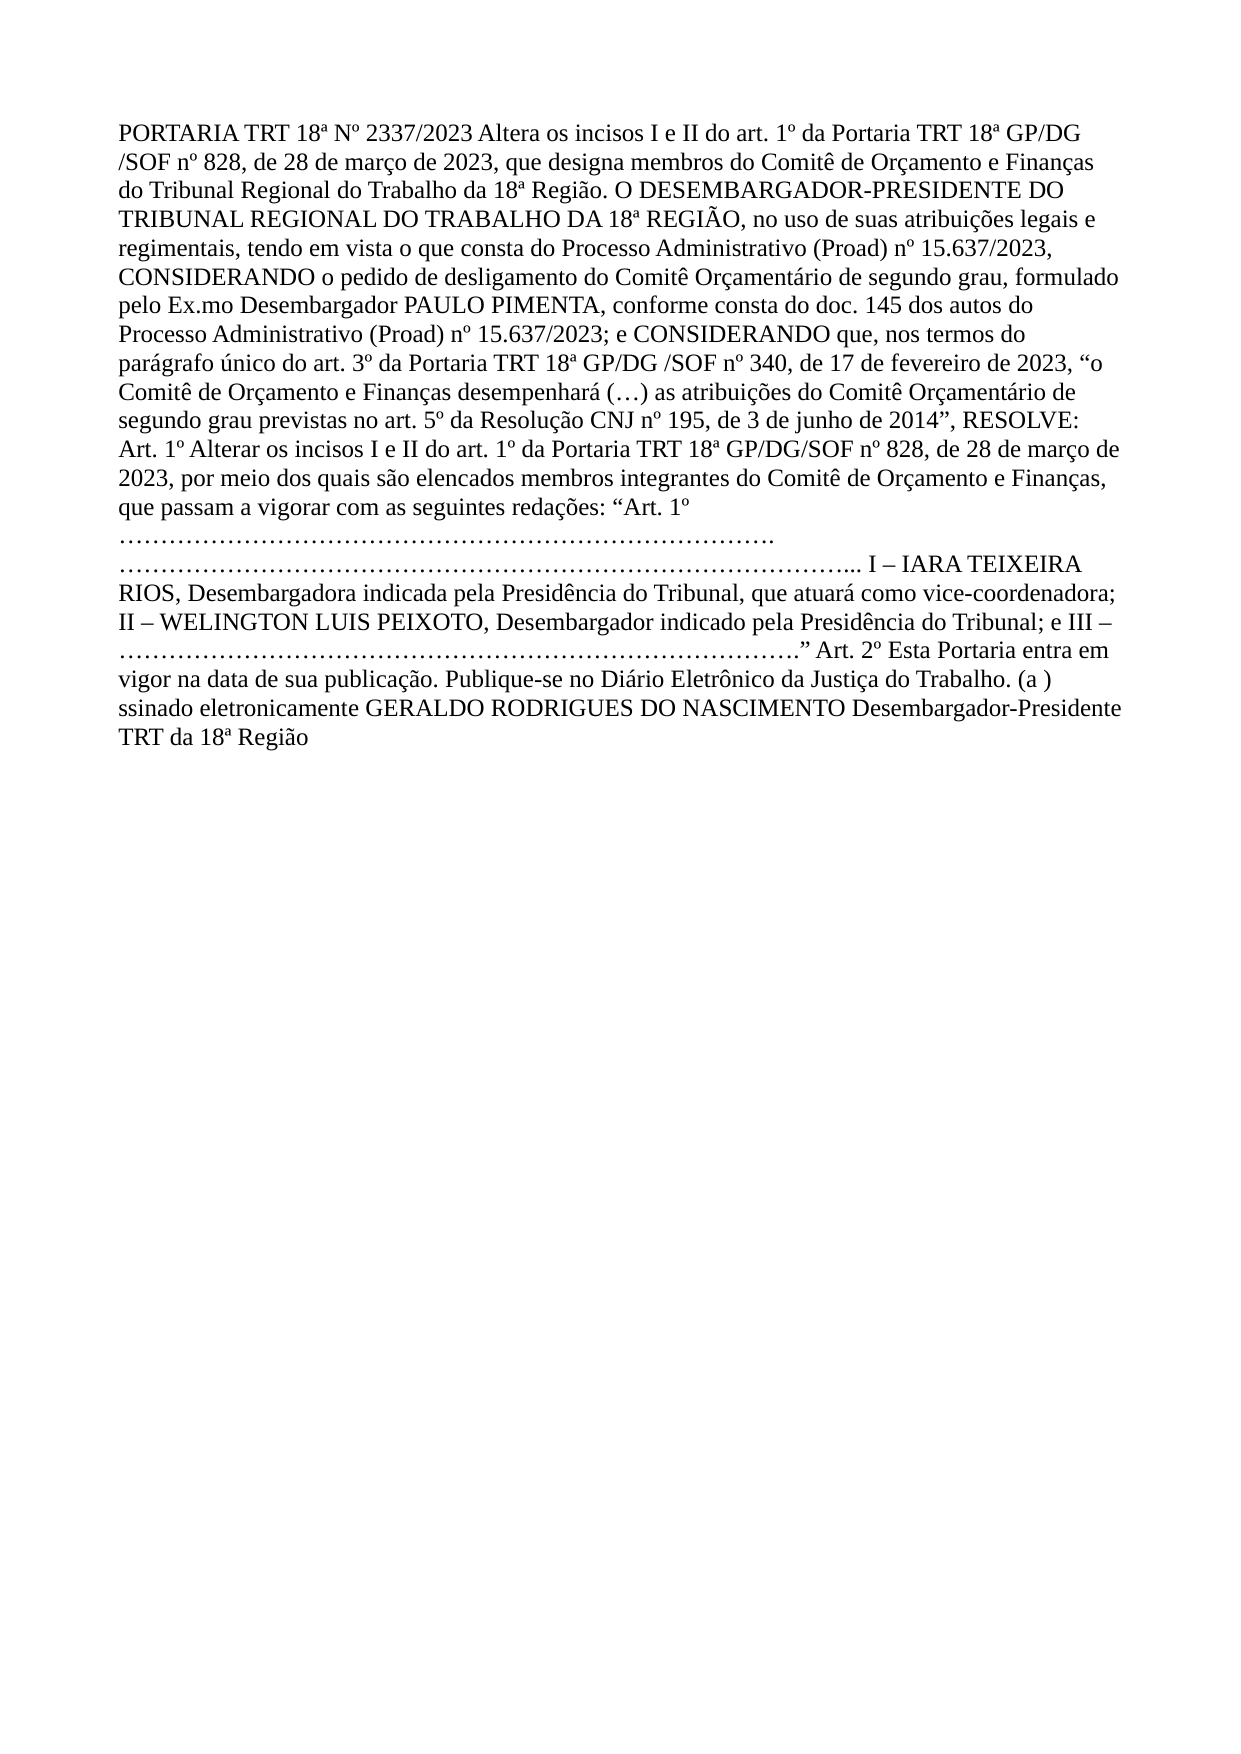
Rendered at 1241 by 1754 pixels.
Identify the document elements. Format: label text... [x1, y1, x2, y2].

text PORTARIA TRT 18ª Nº 2337/2023 Altera os incisos I e II do art. 1º da Portaria TRT 18ª GP/DG /SOF nº 828, de 28 de março de 2023, que designa membros do Comitê de Orçamento e Finanças do Tribunal Regional do Trabalho da 18ª Região. O DESEMBARGADOR-PRESIDENTE DO TRIBUNAL REGIONAL DO TRABALHO DA 18ª REGIÃO, no uso de suas atribuições legais e regimentais, tendo em vista o que consta do Processo Administrativo (Proad) nº 15.637/2023, CONSIDERANDO o pedido de desligamento do Comitê Orçamentário de segundo grau, formulado pelo Ex.mo Desembargador PAULO PIMENTA, conforme consta do doc. 145 dos autos do Processo Administrativo (Proad) nº 15.637/2023; e CONSIDERANDO que, nos termos do parágrafo único do art. 3º da Portaria TRT 18ª GP/DG /SOF nº 340, de 17 de fevereiro de 2023, “o Comitê de Orçamento e Finanças desempenhará (…) as atribuições do Comitê Orçamentário de segundo grau previstas no art. 5º da Resolução CNJ nº 195, de 3 de junho de 2014”, RESOLVE: Art. 1º Alterar os incisos I e II do art. 1º da Portaria TRT 18ª GP/DG/SOF nº 828, de 28 de março de 2023, por meio dos quais são elencados membros integrantes do Comitê de Orçamento e Finanças, que passam a vigorar com as seguintes redações: “Art. 1º ……………………………………………………………………. ……………………………………………………………………………... I – IARA TEIXEIRA RIOS, Desembargadora indicada pela Presidência do Tribunal, que atuará como vice-coordenadora; II – WELINGTON LUIS PEIXOTO, Desembargador indicado pela Presidência do Tribunal; e III – ……………………………………………………………………….” Art. 2º Esta Portaria entra em vigor na data de sua publicação. Publique-se no Diário Eletrônico da Justiça do Trabalho. (a ) ssinado eletronicamente GERALDO RODRIGUES DO NASCIMENTO Desembargador-Presidente TRT da 18ª Região [118, 118, 1122, 751]
